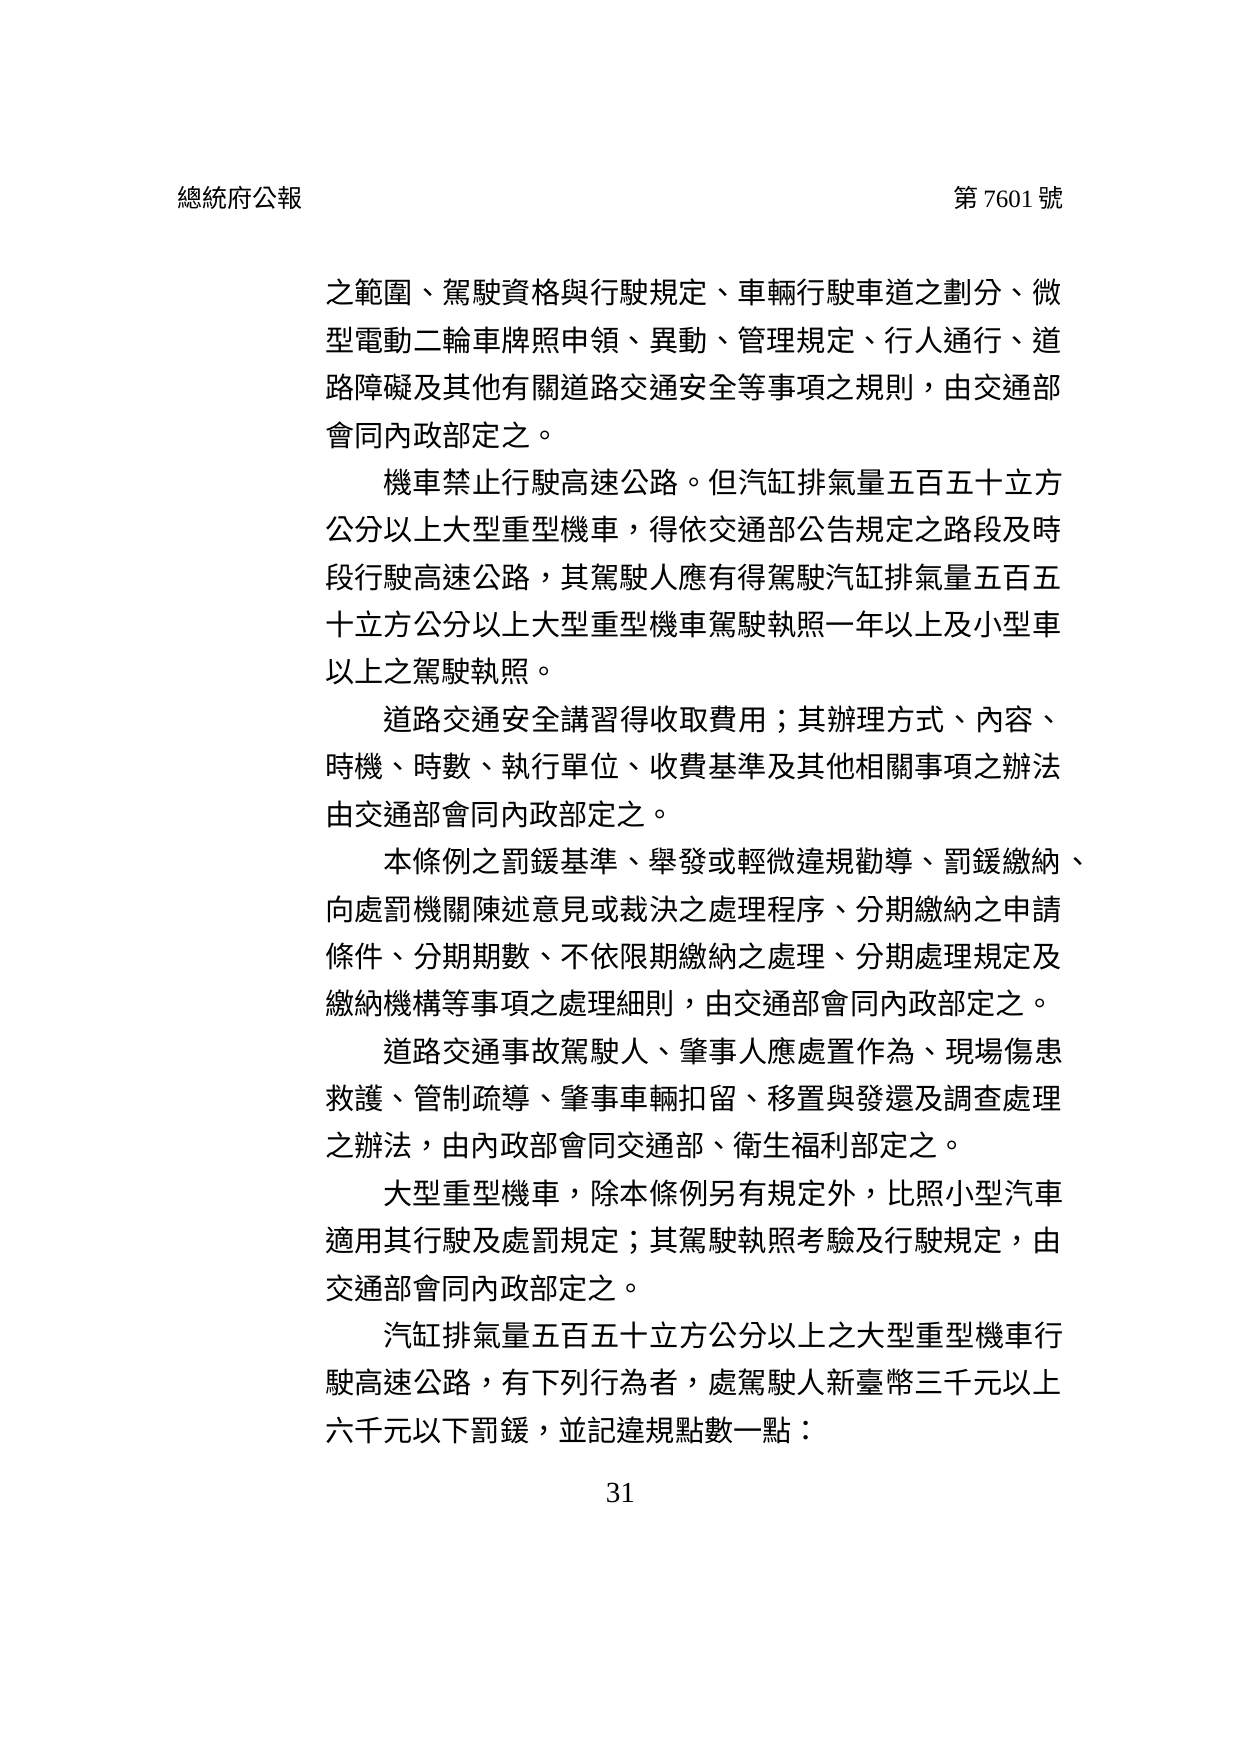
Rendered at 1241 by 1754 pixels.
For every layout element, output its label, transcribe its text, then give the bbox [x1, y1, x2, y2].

text 本條例之罰鍰基準、舉發或輕微違規勸導、罰鍰繳納、向處罰機關陳述意見或裁決之處理程序、分期繳納之申請條件、分期期數、不依限期繳納之處理、分期處理規定及繳納機構等事項之處理細則，由交通部會同內政部定之。 [325, 834, 1063, 1024]
text 道路交通安全講習得收取費用；其辦理方式、內容、時機、時數、執行單位、收費基準及其他相關事項之辦法，由交通部會同內政部定之。 [325, 692, 1063, 834]
text 之範圍、駕駛資格與行駛規定、車輛行駛車道之劃分、微型電動二輪車牌照申領、異動、管理規定、行人通行、道路障礙及其他有關道路交通安全等事項之規則，由交通部會同內政部定之。 [177, 266, 1063, 455]
text 汽缸排氣量五百五十立方公分以上之大型重型機車行駛高速公路，有下列行為者，處駕駛人新臺幣三千元以上六千元以下罰鍰，並記違規點數一點： [325, 1308, 1063, 1451]
text 大型重型機車，除本條例另有規定外，比照小型汽車適用其行駛及處罰規定；其駕駛執照考驗及行駛規定，由交通部會同內政部定之。 [325, 1166, 1063, 1308]
text 機車禁止行駛高速公路。但汽缸排氣量五百五十立方公分以上大型重型機車，得依交通部公告規定之路段及時段行駛高速公路，其駕駛人應有得駕駛汽缸排氣量五百五十立方公分以上大型重型機車駕駛執照一年以上及小型車以上之駕駛執照。 [325, 455, 1063, 692]
text 道路交通事故駕駛人、肇事人應處置作為、現場傷患救護、管制疏導、肇事車輛扣留、移置與發還及調查處理之辦法，由內政部會同交通部、衛生福利部定之。 [325, 1024, 1063, 1166]
